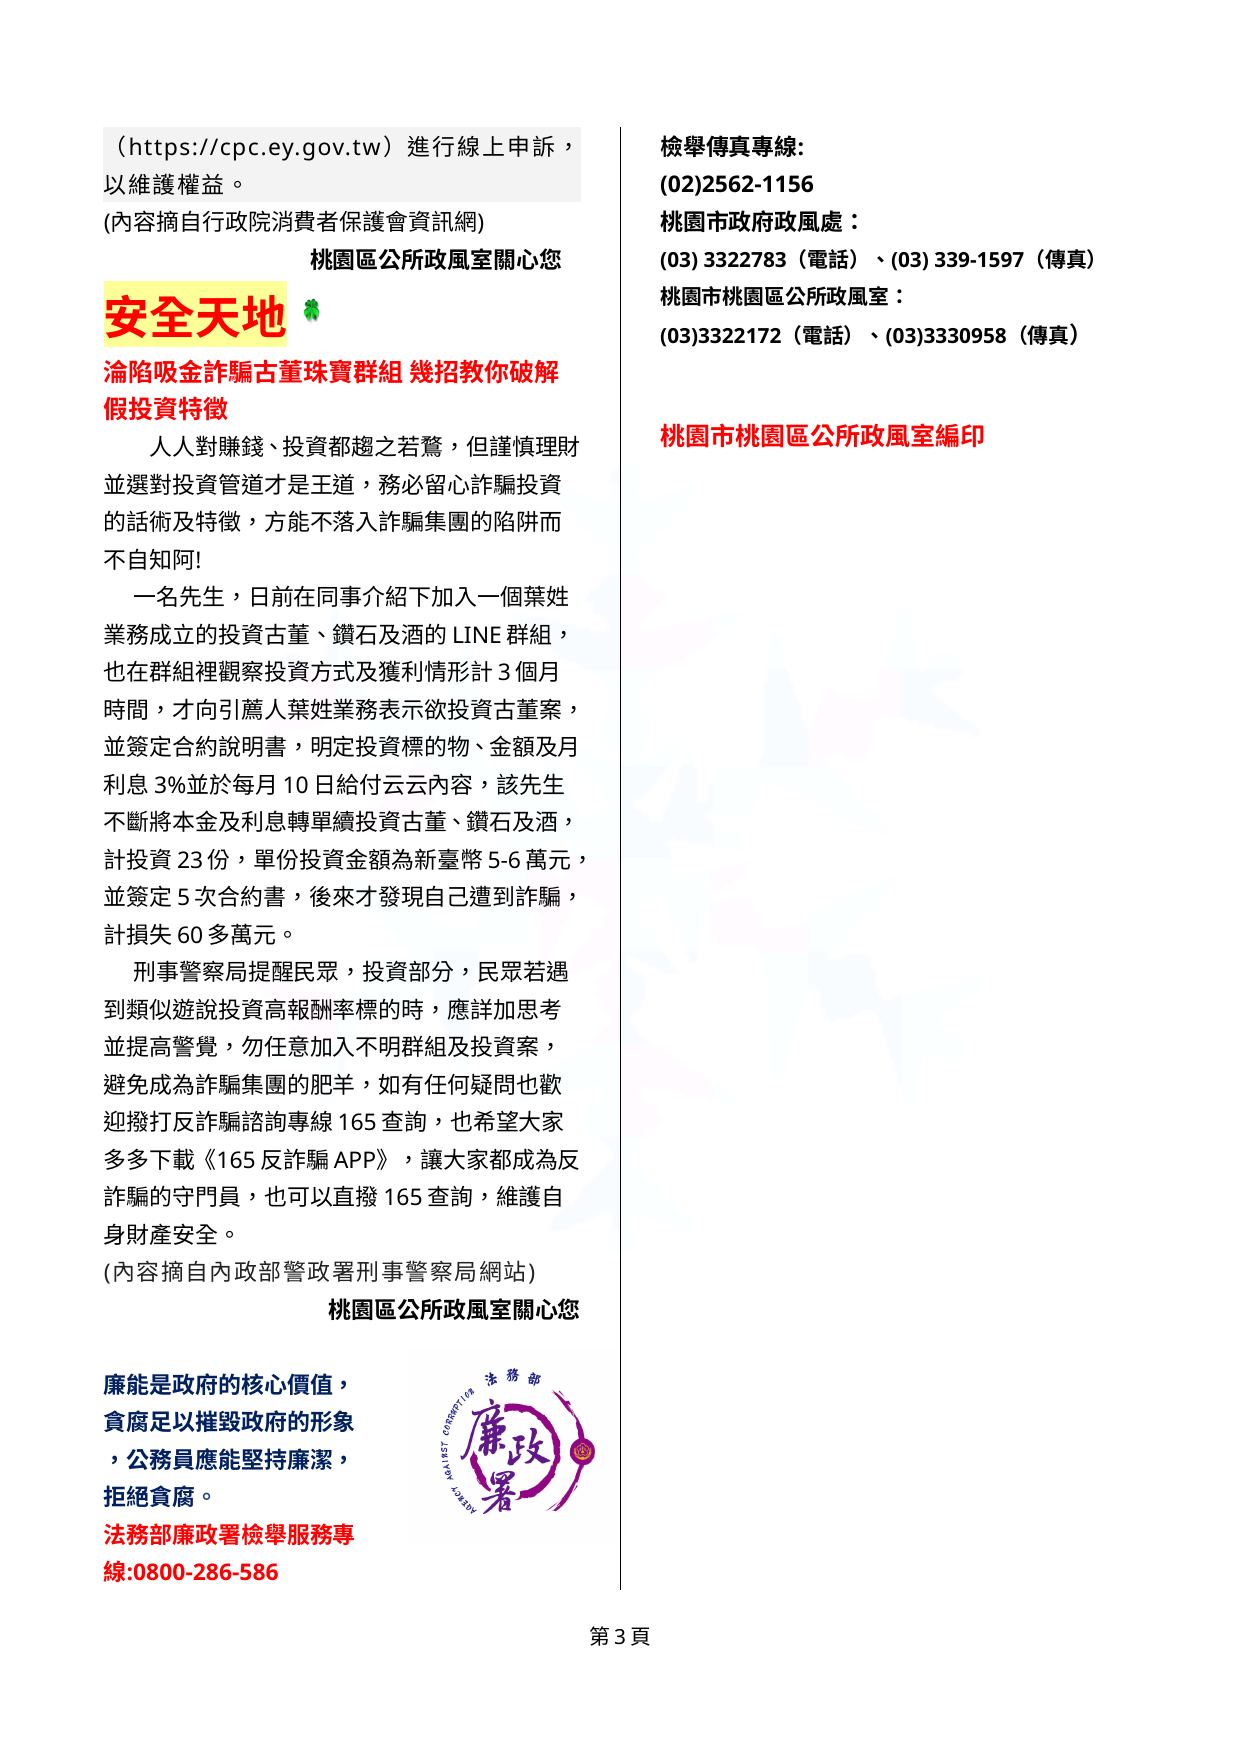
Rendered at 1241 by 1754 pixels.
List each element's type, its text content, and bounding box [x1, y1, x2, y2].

text 桃園市政府政風處： [660, 202, 1137, 239]
text （https://cpc.ey.gov.tw）進行線上申訴，以維護權益。 [103, 127, 581, 202]
text 桃園市桃園區公所政風室編印 [660, 389, 1137, 464]
text (02)2562-1156 [660, 164, 1137, 202]
picture [621, 1347, 629, 1543]
text 桃園區公所政風室關心您 [103, 239, 581, 277]
text (內容摘自內政部警政署刑事警察局網站) [103, 1252, 152, 1289]
text 法務部廉政署檢舉服務專線:0800-286-586 [103, 1514, 581, 1589]
text (03) 3322783（電話）、(03) 339-1597（傳真） [660, 239, 1137, 277]
text 桃園市桃園區公所政風室： [660, 277, 1137, 314]
picture [303, 294, 319, 326]
text ，公務員應能堅持廉潔， [103, 1439, 408, 1477]
text (03)3322172（電話）、(03)3330958（傳真） [660, 314, 1137, 352]
text 廉能是政府的核心價值， [103, 1364, 408, 1402]
text 人人對賺錢、投資都趨之若鶩，但謹慎理財並選對投資管道才是王道，務必留心詐騙投資的話術及特徵，方能不落入詐騙集團的陷阱而不自知阿! 一名先生，日前在同事介紹下加入一個葉姓業務成立的投資古董、鑽石及酒的LINE群組，也在群組裡觀察投資方式及獲利情形計3個月時間，才向引薦人葉姓業務表示欲投資古董案，並簽定合約說明書，明定投資標的物、金額及月利息3%並於每月10日給付云云內容，該先生不斷將本金及利息轉單續投資古董、鑽石及酒，計投資23份，單份投資金額為新臺幣5-6萬元，並簽定5次合約書，後來才發現自己遭到詐騙，計損失60多萬元。 刑事警察局提醒民眾，投資部分，民眾若遇到類似遊說投資高報酬率標的時，應詳加思考並提高警覺，勿任意加入不明群組及投資案，避免成為詐騙集團的肥羊，如有任何疑問也歡迎撥打反詐騙諮詢專線165查詢，也希望大家多多下載《165反詐騙APP》，讓大家都成為反詐騙的守門員，也可以直撥165查詢，維護自身財產安全。 [103, 427, 152, 1252]
text 桃園區公所政風室關心您 [103, 1289, 581, 1327]
text 淪陷吸金詐騙古董珠寶群組 幾招教你破解假投資特徵 [103, 352, 581, 427]
text 安全天地 [103, 277, 581, 352]
text (內容摘自行政院消費者保護會資訊網) [103, 202, 581, 239]
text 拒絕貪腐。 [103, 1477, 408, 1514]
text 貪腐足以摧毀政府的形象 [103, 1402, 408, 1439]
picture [408, 1347, 620, 1543]
text 檢舉傳真專線: [660, 127, 1137, 164]
